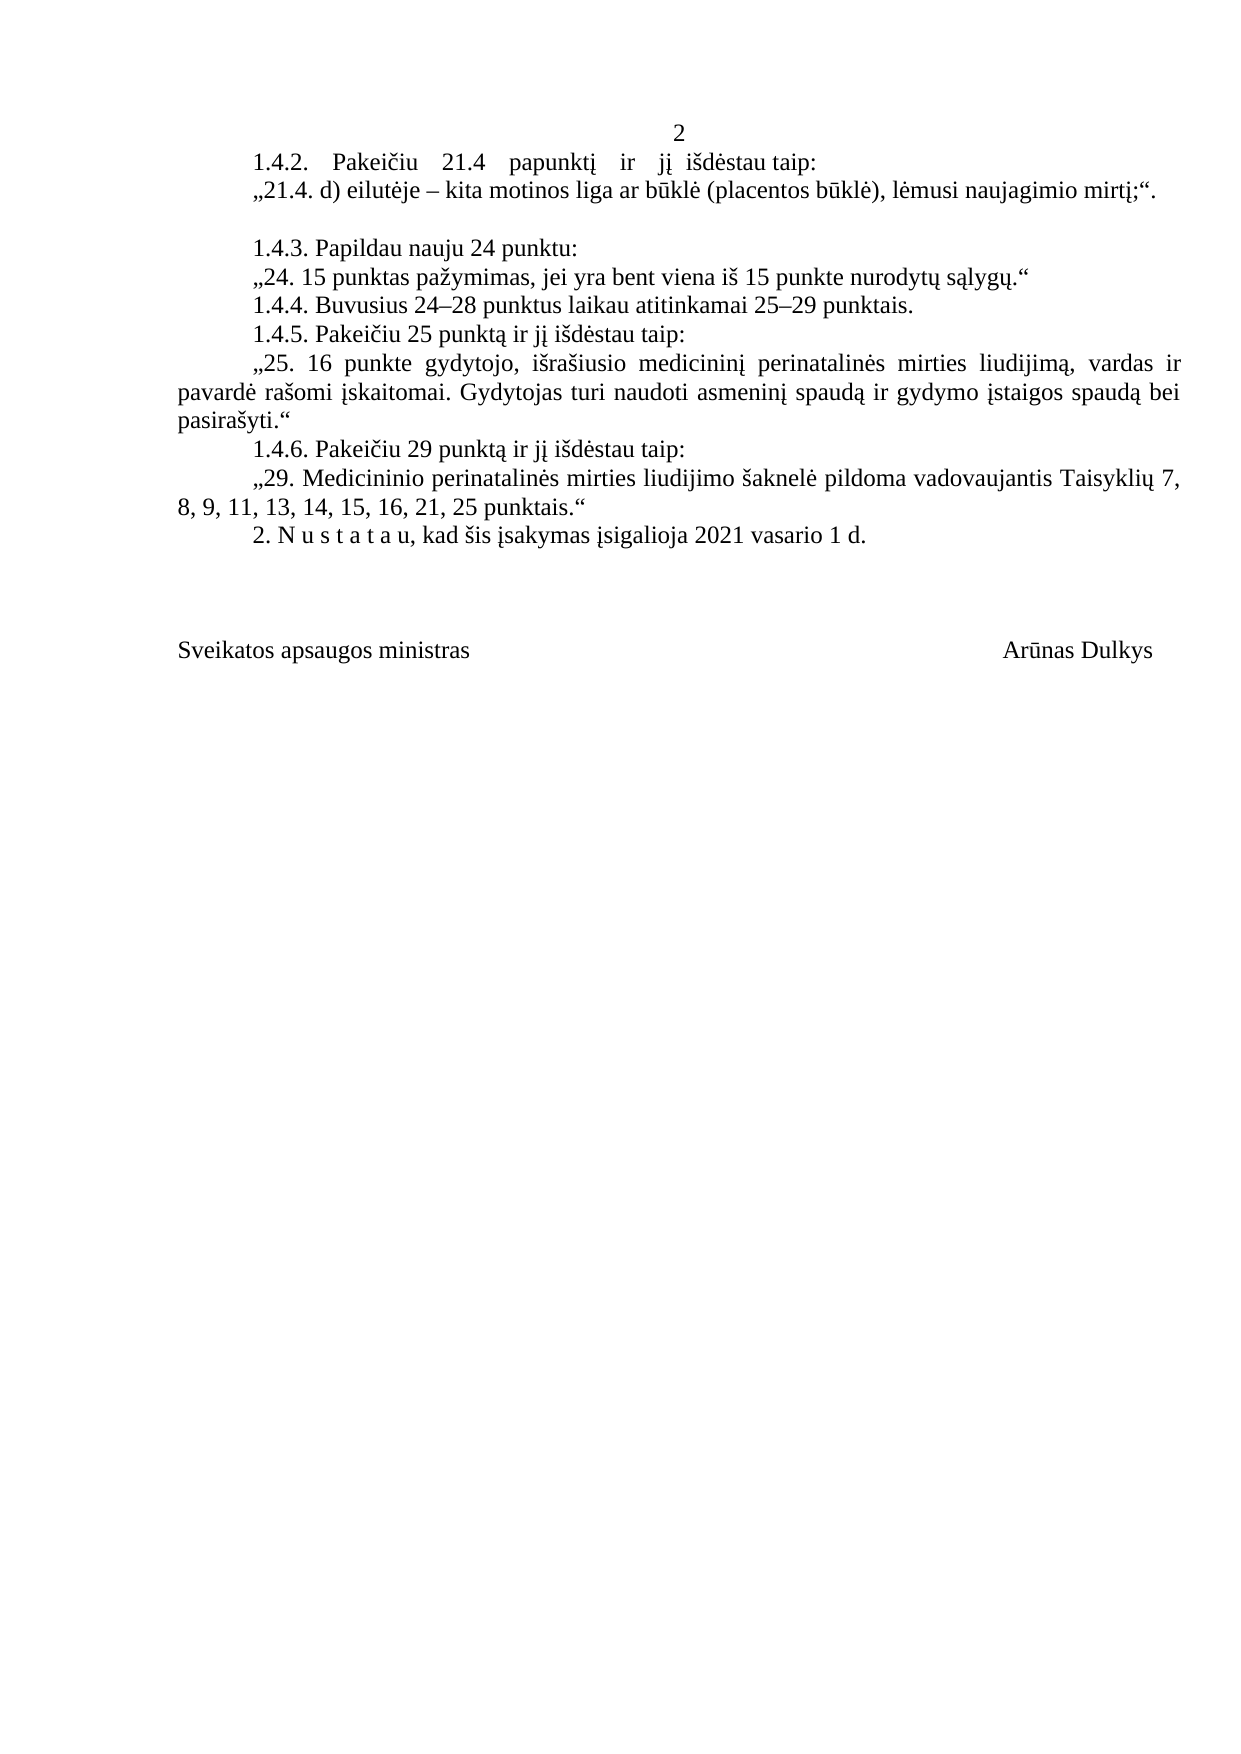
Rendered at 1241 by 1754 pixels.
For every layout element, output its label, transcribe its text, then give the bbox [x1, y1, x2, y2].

text 1.4.6. Pakeičiu 29 punktą ir jį išdėstau taip: [177, 434, 1181, 463]
text „25. 16 punkte gydytojo, išrašiusio medicininį perinatalinės mirties liudijimą, vardas ir pavardė rašomi įskaitomai. Gydytojas turi naudoti asmeninį spaudą ir gydymo įstaigos spaudą bei pasirašyti.“ [177, 348, 1181, 434]
text 1.4.2. Pakeičiu 21.4 papunktį ir jį išdėstau taip: [177, 147, 1181, 176]
text 2. N u s t a t a u, kad šis įsakymas įsigalioja 2021 vasario 1 d. [177, 521, 1181, 549]
text 1.4.5. Pakeičiu 25 punktą ir jį išdėstau taip: [177, 319, 1181, 348]
text „24. 15 punktas pažymimas, jei yra bent viena iš 15 punkte nurodytų sąlygų.“ [177, 262, 1181, 291]
text 1.4.3. Papildau nauju 24 punktu: [177, 233, 1181, 262]
text „21.4. d) eilutėje – kita motinos liga ar būklė (placentos būklė), lėmusi naujagimio mirtį;“. [177, 176, 1181, 204]
text 1.4.4. Buvusius 24–28 punktus laikau atitinkamai 25–29 punktais. [177, 291, 1181, 319]
text Sveikatos apsaugos ministras Arūnas Dulkys [177, 636, 1181, 664]
text „29. Medicininio perinatalinės mirties liudijimo šaknelė pildoma vadovaujantis Taisyklių 7, 8, 9, 11, 13, 14, 15, 16, 21, 25 punktais.“ [177, 463, 1181, 521]
